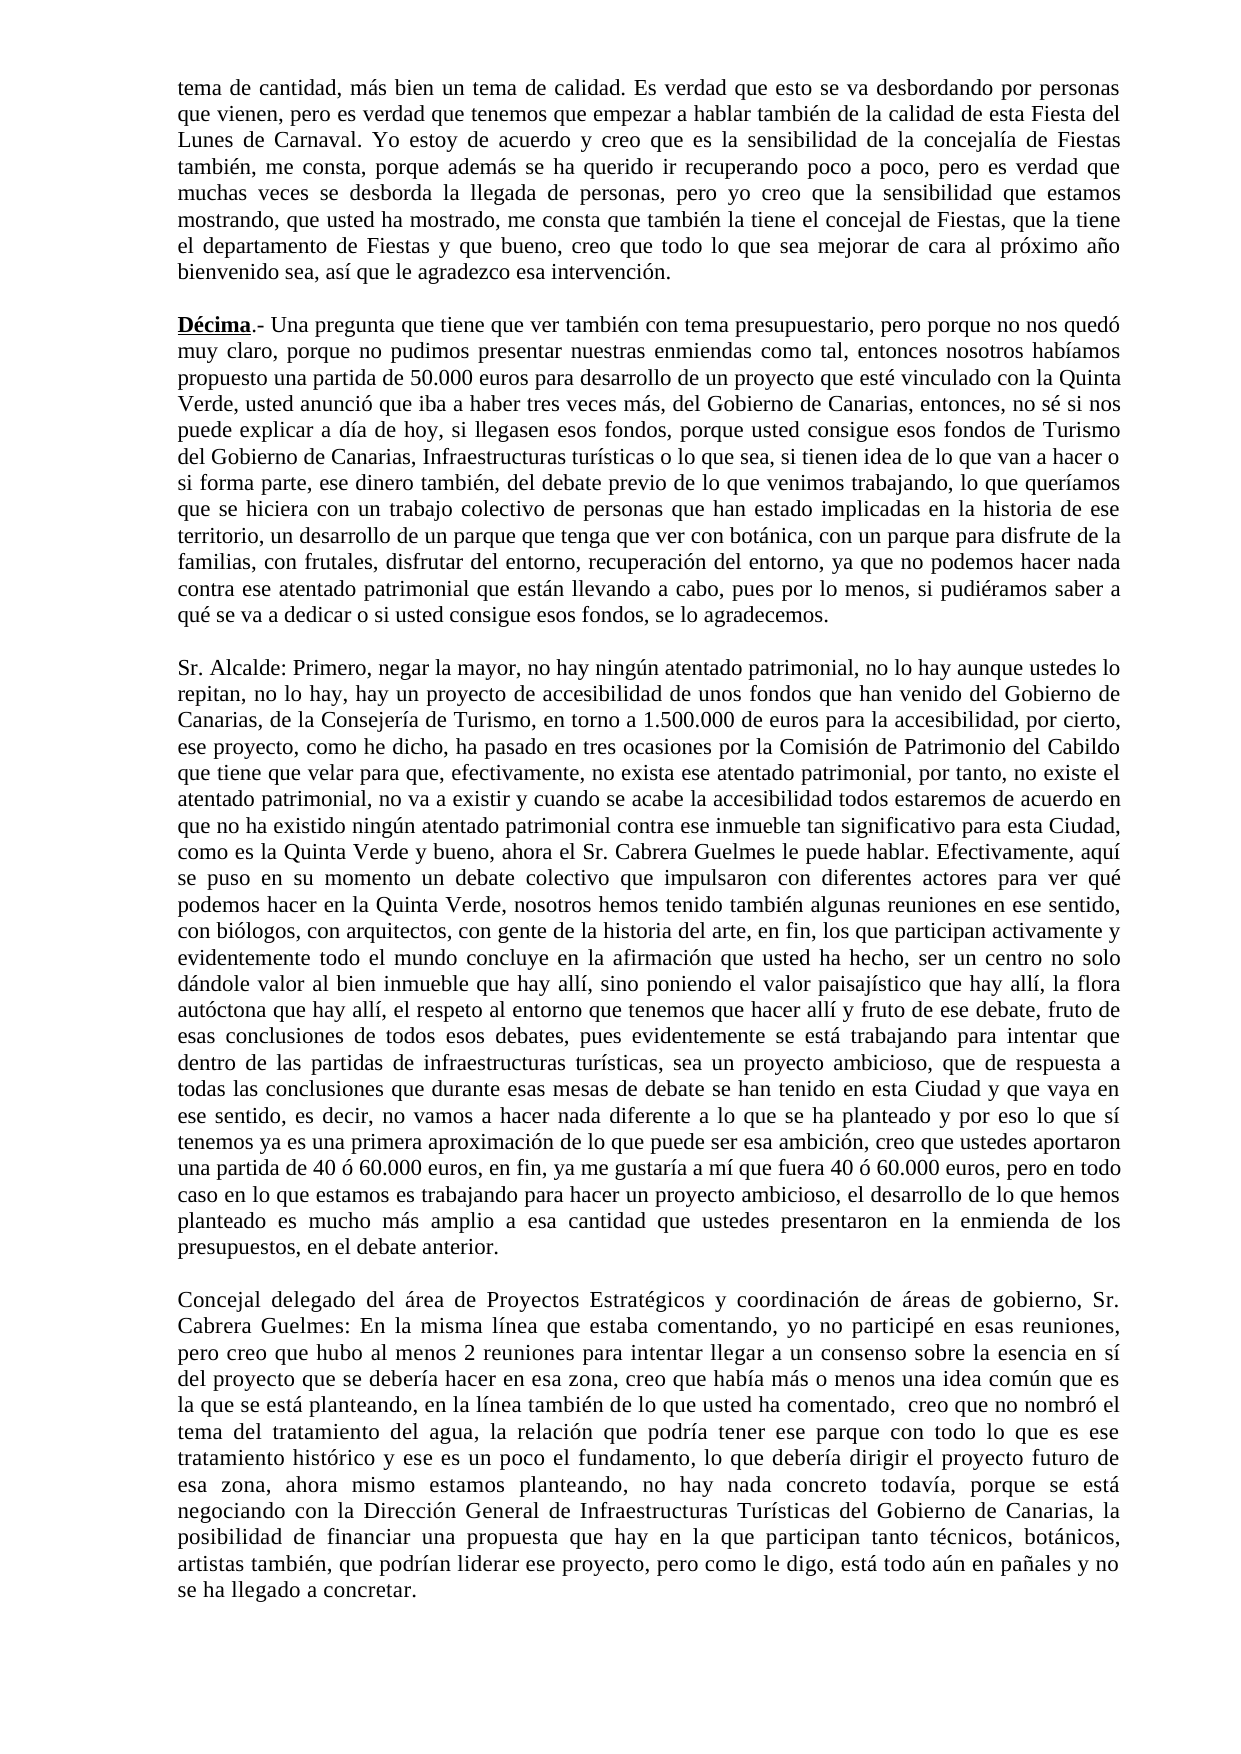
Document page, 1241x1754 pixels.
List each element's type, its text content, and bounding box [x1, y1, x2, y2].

text Décima.- Una pregunta que tiene que ver también con tema presupuestario, pero porque no nos quedó muy claro, porque no pudimos presentar nuestras enmiendas como tal, entonces nosotros habíamos propuesto una partida de 50.000 euros para desarrollo de un proyecto que esté vinculado con la Quinta Verde, usted anunció que iba a haber tres veces más, del Gobierno de Canarias, entonces, no sé si nos puede explicar a día de hoy, si llegasen esos fondos, porque usted consigue esos fondos de Turismo del Gobierno de Canarias, Infraestructuras turísticas o lo que sea, si tienen idea de lo que van a hacer o si forma parte, ese dinero también, del debate previo de lo que venimos trabajando, lo que queríamos que se hiciera con un trabajo colectivo de personas que han estado implicadas en la historia de ese territorio, un desarrollo de un parque que tenga que ver con botánica, con un parque para disfrute de la familias, con frutales, disfrutar del entorno, recuperación del entorno, ya que no podemos hacer nada contra ese atentado patrimonial que están llevando a cabo, pues por lo menos, si pudiéramos saber a qué se va a dedicar o si usted consigue esos fondos, se lo agradecemos. [177, 311, 1122, 627]
text Sr. Alcalde: Primero, negar la mayor, no hay ningún atentado patrimonial, no lo hay aunque ustedes lo repitan, no lo hay, hay un proyecto de accesibilidad de unos fondos que han venido del Gobierno de Canarias, de la Consejería de Turismo, en torno a 1.500.000 de euros para la accesibilidad, por cierto, ese proyecto, como he dicho, ha pasado en tres ocasiones por la Comisión de Patrimonio del Cabildo que tiene que velar para que, efectivamente, no exista ese atentado patrimonial, por tanto, no existe el atentado patrimonial, no va a existir y cuando se acabe la accesibilidad todos estaremos de acuerdo en que no ha existido ningún atentado patrimonial contra ese inmueble tan significativo para esta Ciudad, como es la Quinta Verde y bueno, ahora el Sr. Cabrera Guelmes le puede hablar. Efectivamente, aquí se puso en su momento un debate colectivo que impulsaron con diferentes actores para ver qué podemos hacer en la Quinta Verde, nosotros hemos tenido también algunas reuniones en ese sentido, con biólogos, con arquitectos, con gente de la historia del arte, en fin, los que participan activamente y evidentemente todo el mundo concluye en la afirmación que usted ha hecho, ser un centro no solo dándole valor al bien inmueble que hay allí, sino poniendo el valor paisajístico que hay allí, la flora autóctona que hay allí, el respeto al entorno que tenemos que hacer allí y fruto de ese debate, fruto de esas conclusiones de todos esos debates, pues evidentemente se está trabajando para intentar que dentro de las partidas de infraestructuras turísticas, sea un proyecto ambicioso, que de respuesta a todas las conclusiones que durante esas mesas de debate se han tenido en esta Ciudad y que vaya en ese sentido, es decir, no vamos a hacer nada diferente a lo que se ha planteado y por eso lo que sí tenemos ya es una primera aproximación de lo que puede ser esa ambición, creo que ustedes aportaron una partida de 40 ó 60.000 euros, en fin, ya me gustaría a mí que fuera 40 ó 60.000 euros, pero en todo caso en lo que estamos es trabajando para hacer un proyecto ambicioso, el desarrollo de lo que hemos planteado es mucho más amplio a esa cantidad que ustedes presentaron en la enmienda de los presupuestos, en el debate anterior. [177, 654, 1122, 1260]
text Concejal delegado del área de Proyectos Estratégicos y coordinación de áreas de gobierno, Sr. Cabrera Guelmes: En la misma línea que estaba comentando, yo no participé en esas reuniones, pero creo que hubo al menos 2 reuniones para intentar llegar a un consenso sobre la esencia en sí del proyecto que se debería hacer en esa zona, creo que había más o menos una idea común que es la que se está planteando, en la línea también de lo que usted ha comentado, creo que no nombró el tema del tratamiento del agua, la relación que podría tener ese parque con todo lo que es ese tratamiento histórico y ese es un poco el fundamento, lo que debería dirigir el proyecto futuro de esa zona, ahora mismo estamos planteando, no hay nada concreto todavía, porque se está negociando con la Dirección General de Infraestructuras Turísticas del Gobierno de Canarias, la posibilidad de financiar una propuesta que hay en la que participan tanto técnicos, botánicos, artistas también, que podrían liderar ese proyecto, pero como le digo, está todo aún en pañales y no se ha llegado a concretar. [177, 1286, 1122, 1602]
text tema de cantidad, más bien un tema de calidad. Es verdad que esto se va desbordando por personas que vienen, pero es verdad que tenemos que empezar a hablar también de la calidad de esta Fiesta del Lunes de Carnaval. Yo estoy de acuerdo y creo que es la sensibilidad de la concejalía de Fiestas también, me consta, porque además se ha querido ir recuperando poco a poco, pero es verdad que muchas veces se desborda la llegada de personas, pero yo creo que la sensibilidad que estamos mostrando, que usted ha mostrado, me consta que también la tiene el concejal de Fiestas, que la tiene el departamento de Fiestas y que bueno, creo que todo lo que sea mejorar de cara al próximo año bienvenido sea, así que le agradezco esa intervención. [177, 74, 1122, 285]
